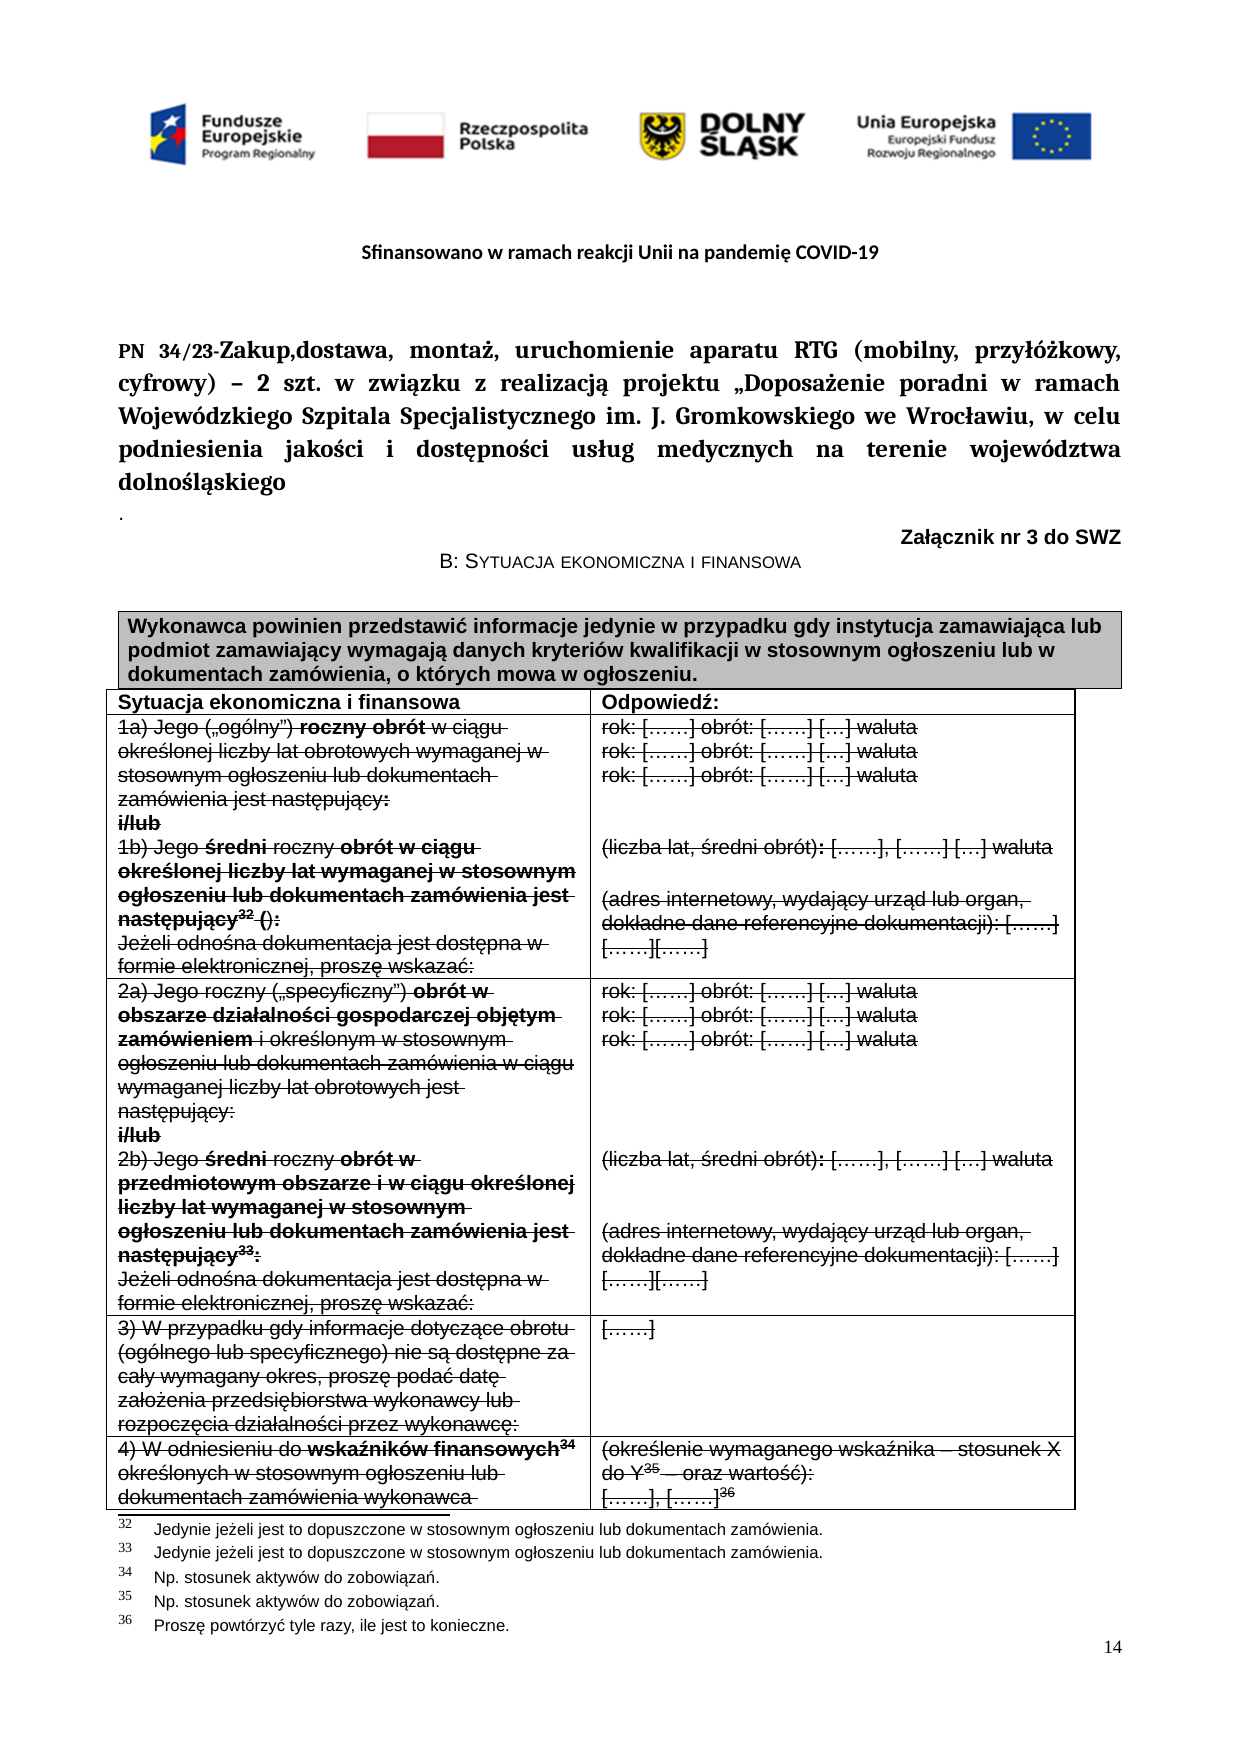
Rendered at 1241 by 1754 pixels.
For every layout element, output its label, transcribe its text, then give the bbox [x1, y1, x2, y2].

table_header Odpowiedź: [591, 690, 1074, 714]
picture [147, 73, 1093, 197]
text Wykonawca powinien przedstawić informacje jedynie w przypadku gdy instytucja zamawiająca lub podmiot zamawiający wymagają danych kryteriów kwalifikacji w stosownym ogłoszeniu lub w dokumentach zamówienia, o których mowa w ogłoszeniu. [119, 612, 1121, 688]
title B: Sytuacja ekonomiczna i finansowa [118, 549, 1122, 573]
table_cell (określenie wymaganego wskaźnika – stosunek X do Y – oraz wartość): [……], [……] (adres internetowy, wydający urząd lub organ, dokładne dane referencyjne dokumentacji): [……][……][……] [591, 1437, 1074, 1508]
table_cell rok: [……] obrót: [……] […] waluta rok: [……] obrót: [……] […] waluta rok: [……] obrót: [……] […] waluta (liczba lat, średni obrót): [……], [……] […] waluta (adres internetowy, wydający urząd lub organ, dokładne dane referencyjne dokumentacji): [……][……][……] [591, 715, 1074, 978]
table_cell 2a) Jego roczny („specyficzny”) obrót w obszarze działalności gospodarczej objętym zamówieniem i określonym w stosownym ogłoszeniu lub dokumentach zamówienia w ciągu wymaganej liczby lat obrotowych jest następujący: i/lub 2b) Jego średni roczny obrót w przedmiotowym obszarze i w ciągu określonej liczby lat wymaganej w stosownym ogłoszeniu lub dokumentach zamówienia jest następujący: Jeżeli odnośna dokumentacja jest dostępna w formie elektronicznej, proszę wskazać: [107, 979, 590, 1315]
table_cell 3) W przypadku gdy informacje dotyczące obrotu (ogólnego lub specyficznego) nie są dostępne za cały wymagany okres, proszę podać datę założenia przedsiębiorstwa wykonawcy lub rozpoczęcia działalności przez wykonawcę: [107, 1316, 590, 1436]
table_cell [……] [591, 1316, 1074, 1436]
table_cell 4) W odniesieniu do wskaźników finansowych określonych w stosownym ogłoszeniu lub dokumentach zamówienia wykonawca [107, 1437, 590, 1508]
table_cell 1a) Jego („ogólny”) roczny obrót w ciągu określonej liczby lat obrotowych wymaganej w stosownym ogłoszeniu lub dokumentach zamówienia jest następujący: i/lub 1b) Jego średni roczny obrót w ciągu określonej liczby lat wymaganej w stosownym ogłoszeniu lub dokumentach zamówienia jest następujący (): Jeżeli odnośna dokumentacja jest dostępna w formie elektronicznej, proszę wskazać: [107, 715, 590, 978]
table_cell rok: [……] obrót: [……] […] waluta rok: [……] obrót: [……] […] waluta rok: [……] obrót: [……] […] waluta (liczba lat, średni obrót): [……], [……] […] waluta (adres internetowy, wydający urząd lub organ, dokładne dane referencyjne dokumentacji): [……][……][……] [591, 979, 1074, 1315]
table_header Sytuacja ekonomiczna i finansowa [107, 690, 590, 714]
